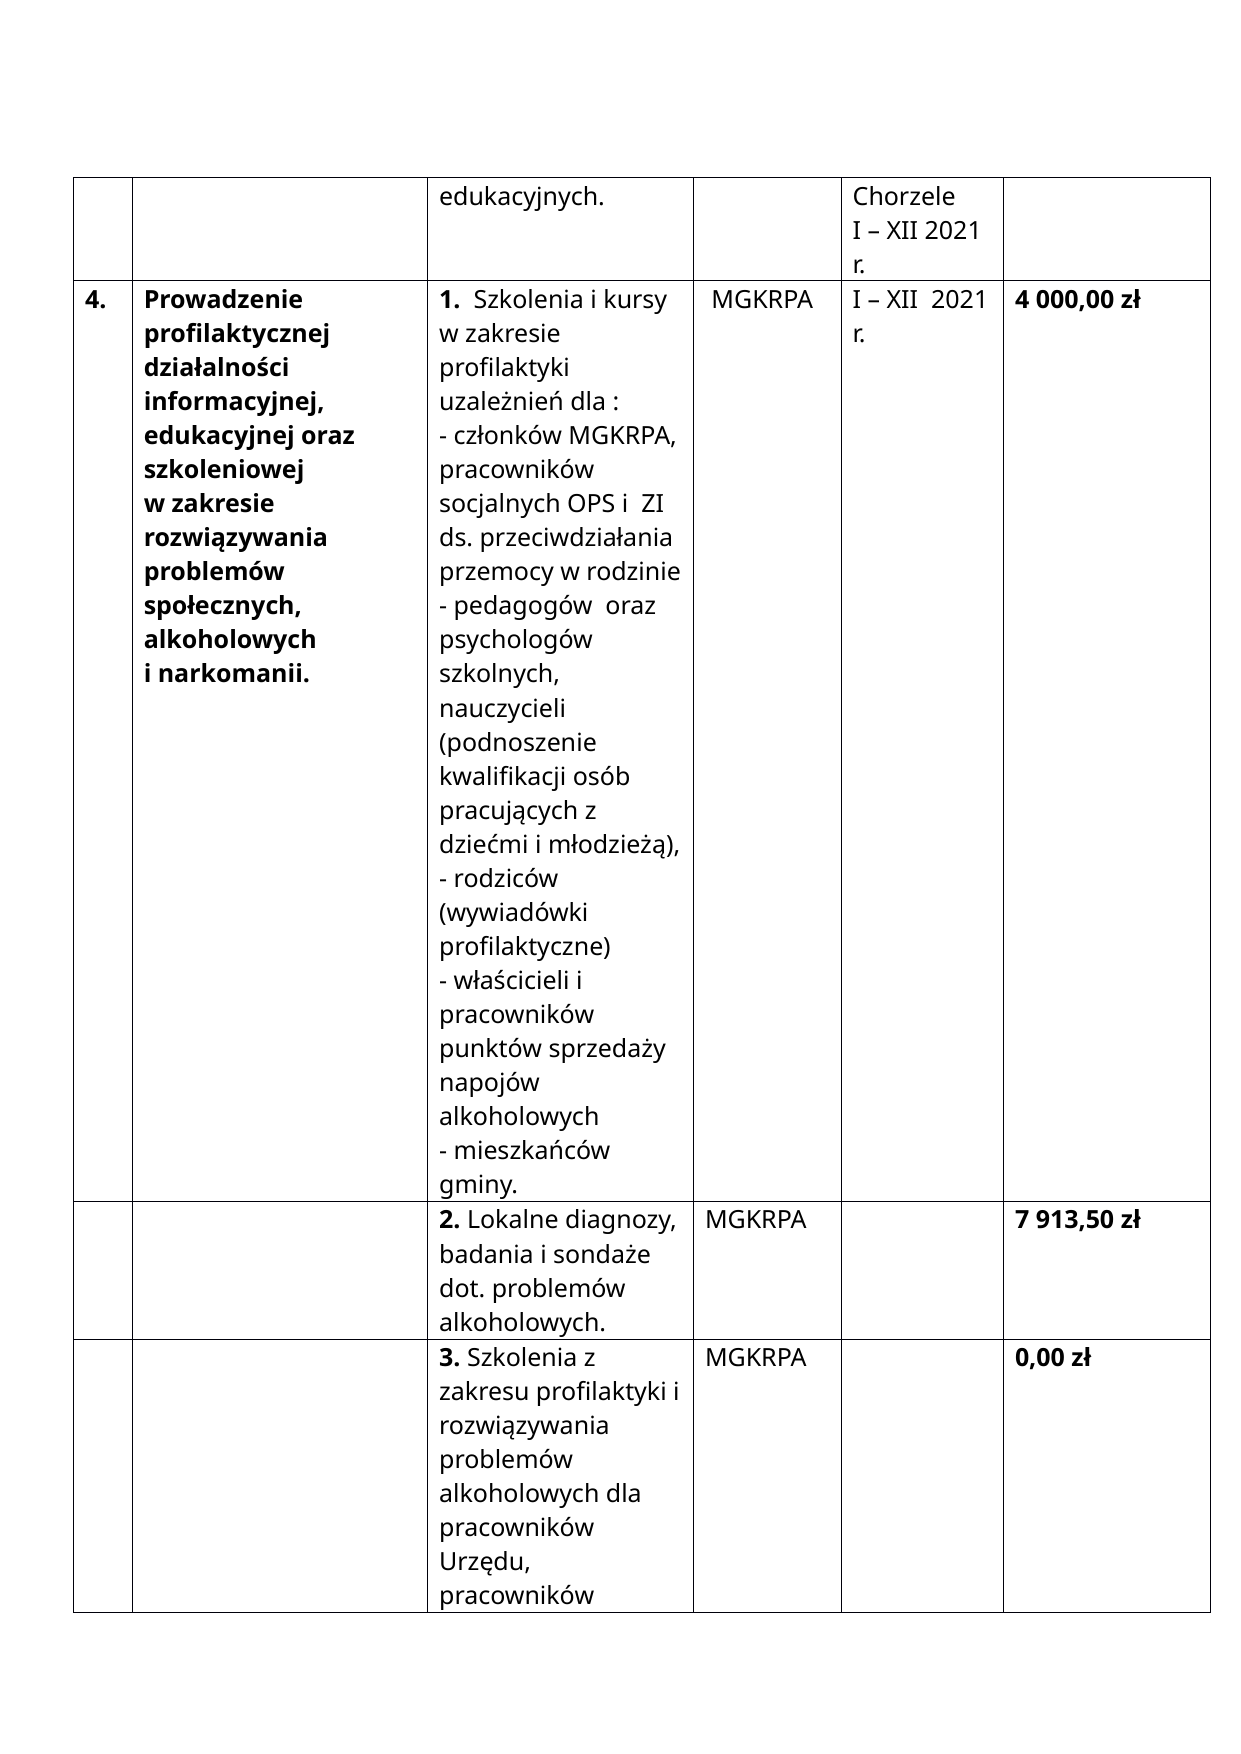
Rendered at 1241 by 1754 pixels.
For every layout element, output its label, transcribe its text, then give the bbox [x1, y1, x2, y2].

table_cell edukacyjnych. [428, 178, 693, 280]
table_cell [133, 1340, 427, 1612]
table_cell [1004, 178, 1210, 280]
table_cell Chorzele I – XII 2021 r. [842, 178, 1003, 280]
table_cell [133, 1202, 427, 1338]
table_cell [842, 1202, 1003, 1338]
table_cell 4. [74, 281, 132, 1201]
table_cell 4 000,00 zł [1004, 281, 1210, 1201]
table_cell [74, 1340, 132, 1612]
table_cell MGKRPA [694, 281, 841, 1201]
table_cell 2. Lokalne diagnozy, badania i sondaże dot. problemów alkoholowych. [428, 1202, 693, 1338]
table_cell 3. Szkolenia z zakresu profilaktyki i rozwiązywania problemów alkoholowych dla pracowników Urzędu, pracowników [428, 1340, 693, 1612]
table_cell 1. Szkolenia i kursy w zakresie profilaktyki uzależnień dla : - członków MGKRPA, pracowników socjalnych OPS i ZI ds. przeciwdziałania przemocy w rodzinie - pedagogów oraz psychologów szkolnych, nauczycieli (podnoszenie kwalifikacji osób pracujących z dziećmi i młodzieżą), - rodziców (wywiadówki profilaktyczne) - właścicieli i pracowników punktów sprzedaży napojów alkoholowych - mieszkańców gminy. [428, 281, 693, 1201]
table_cell [74, 178, 132, 280]
table_cell [74, 1202, 132, 1338]
table_cell 0,00 zł [1004, 1340, 1210, 1612]
table_cell 7 913,50 zł [1004, 1202, 1210, 1338]
table_cell I – XII 2021 r. [842, 281, 1003, 1201]
table_cell [694, 178, 841, 280]
table_cell [842, 1340, 1003, 1612]
table_cell MGKRPA [694, 1340, 841, 1612]
table_cell [133, 178, 427, 280]
table_cell MGKRPA [694, 1202, 841, 1338]
table_cell Prowadzenie profilaktycznej działalności informacyjnej, edukacyjnej oraz szkoleniowej w zakresie rozwiązywania problemów społecznych, alkoholowych i narkomanii. [133, 281, 427, 1201]
